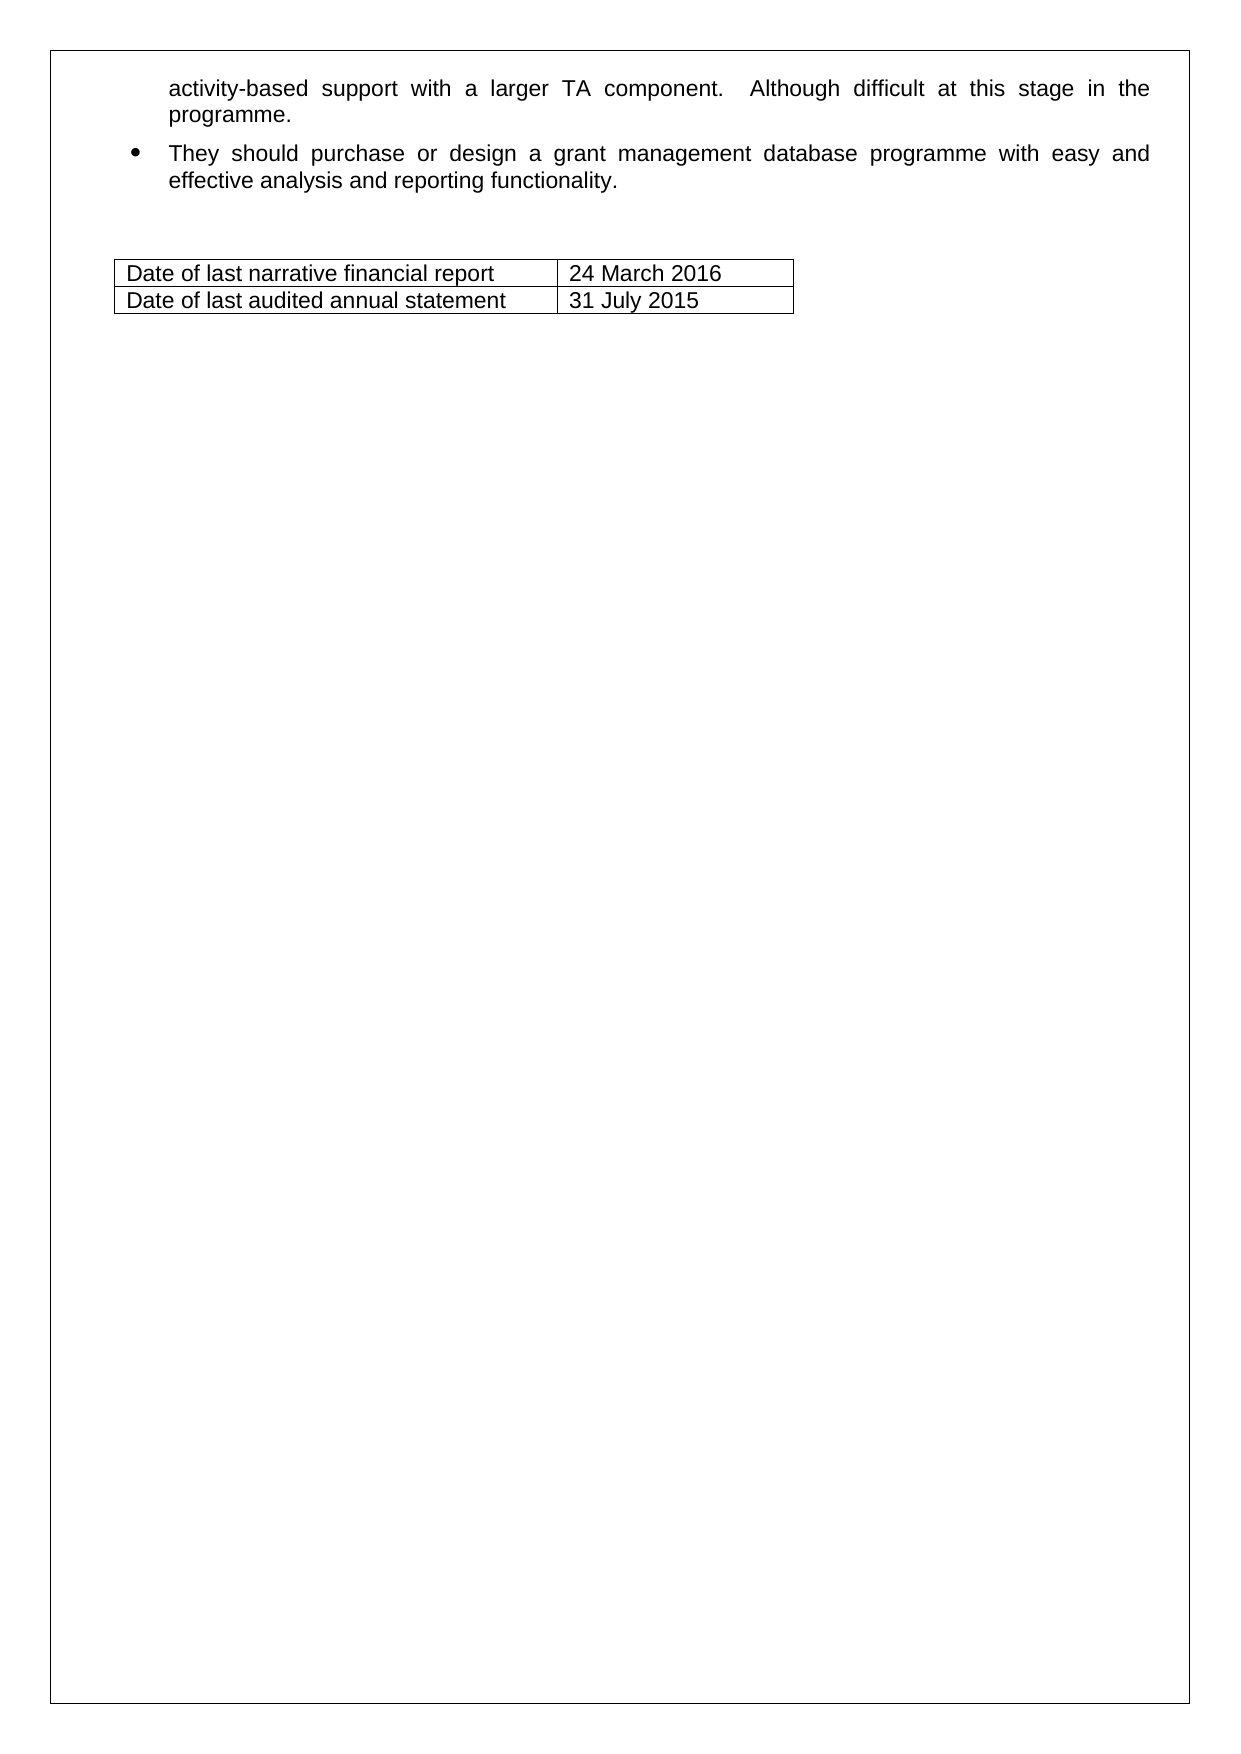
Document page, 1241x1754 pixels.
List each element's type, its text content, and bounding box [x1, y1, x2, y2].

table_header Date of last narrative financial report [115, 260, 557, 286]
table_cell Date of last audited annual statement [115, 287, 557, 313]
list They should purchase or design a grant management database programme with easy and effective analysis and reporting functionality. [131, 140, 1152, 193]
table_header 24 March 2016 [558, 260, 793, 286]
table_cell 31 July 2015 [558, 287, 793, 313]
list activity-based support with a larger TA component. Although difficult at this stage in the programme. [131, 75, 1152, 128]
